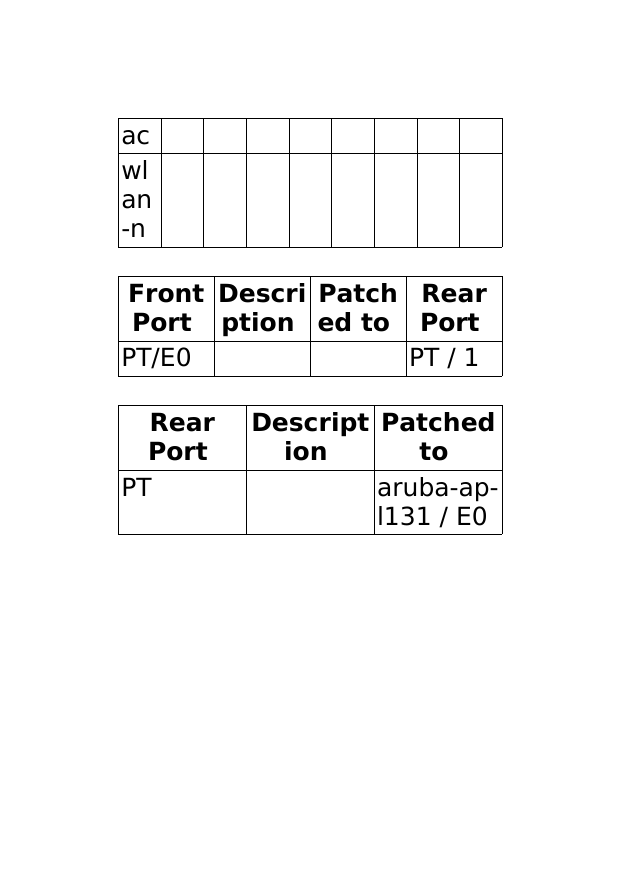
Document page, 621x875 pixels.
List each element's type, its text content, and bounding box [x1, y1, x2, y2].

table_cell PT / 1 [407, 342, 502, 376]
table_header Description [215, 277, 310, 341]
table_cell [332, 154, 374, 247]
table_header Description [247, 406, 374, 470]
table_cell [290, 154, 331, 247]
table_cell [204, 119, 246, 153]
table_cell [418, 154, 459, 247]
table_cell [375, 119, 417, 153]
table_cell [418, 119, 459, 153]
table_cell [247, 119, 289, 153]
table_header Rear Port [407, 277, 502, 341]
table_header Rear Port [119, 406, 246, 470]
table_cell wlan-n [119, 154, 161, 247]
table_header Front Port [119, 277, 214, 341]
table_cell PT/E0 [119, 342, 214, 376]
table_cell [204, 154, 246, 247]
table_cell ac [119, 119, 161, 153]
table_cell [215, 342, 310, 376]
table_cell aruba-ap-l131 / E0 [375, 471, 502, 534]
table_cell [332, 119, 374, 153]
table_cell PT [119, 471, 246, 534]
table_cell [311, 342, 406, 376]
table_header Patched to [311, 277, 406, 341]
table_cell [162, 154, 203, 247]
table_cell [460, 119, 502, 153]
table_cell [247, 154, 289, 247]
table_cell [375, 154, 417, 247]
table_header Patched to [375, 406, 502, 470]
table_cell [247, 471, 374, 534]
table_cell [290, 119, 331, 153]
table_cell [162, 119, 203, 153]
table_cell [460, 154, 502, 247]
